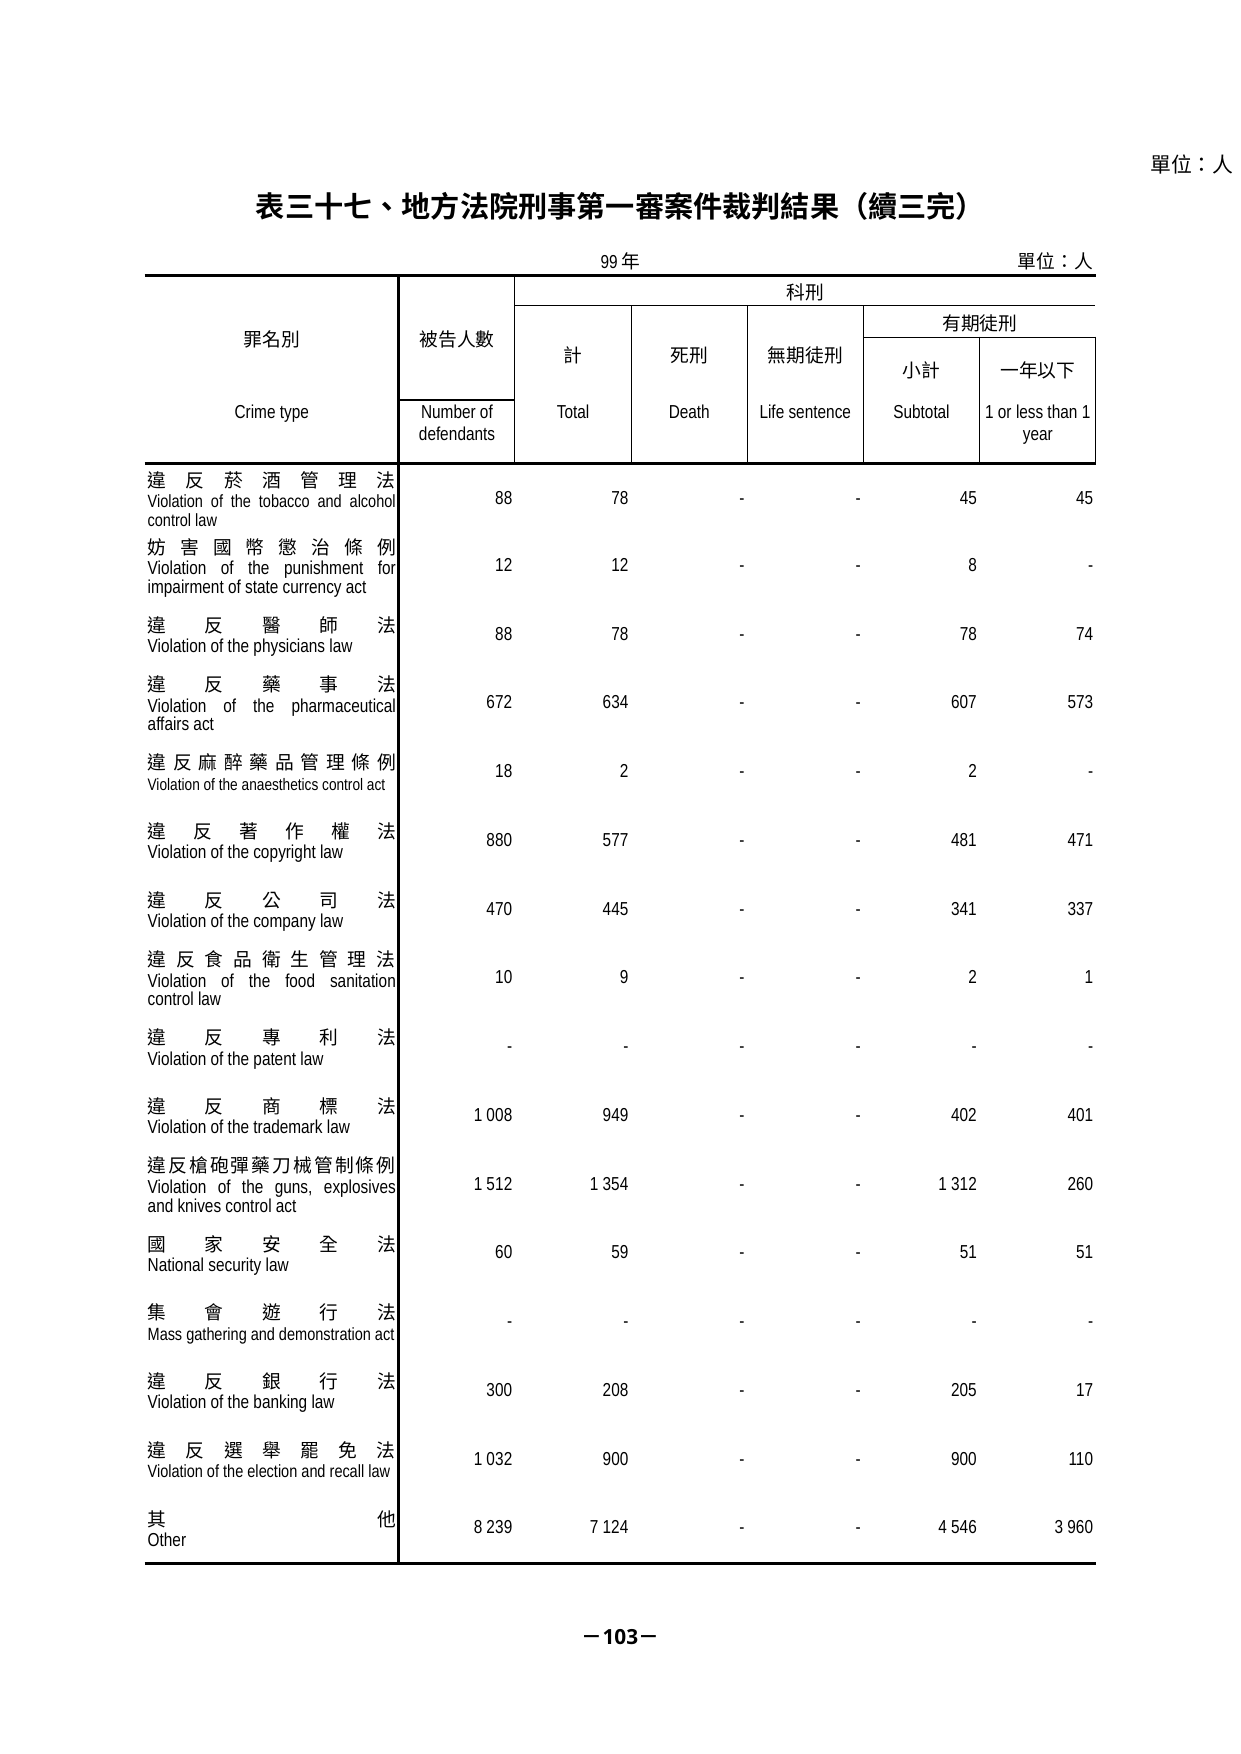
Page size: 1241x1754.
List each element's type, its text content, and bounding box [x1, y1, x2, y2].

table_cell Subtotal [864, 399, 979, 462]
table_cell - [747, 737, 863, 805]
table_cell 337 [979, 874, 1096, 943]
table_cell 880 [400, 805, 515, 874]
table_cell - [747, 874, 863, 943]
table_cell - [631, 1287, 747, 1355]
table_cell 949 [515, 1080, 631, 1149]
table_cell - [631, 465, 747, 530]
table_cell - [747, 1218, 863, 1287]
table_cell 607 [863, 668, 979, 737]
table_cell 3 960 [979, 1493, 1096, 1562]
table_cell - [863, 1012, 979, 1080]
table_cell 12 [400, 530, 515, 599]
table_cell - [631, 1424, 747, 1493]
table_cell 違反商標法 Violation of the trademark law [145, 1080, 397, 1149]
table_cell 違反公司法 Violation of the company law [145, 874, 397, 943]
table_cell - [747, 1355, 863, 1424]
table_header 被告人數 [400, 277, 514, 399]
table_cell 12 [515, 530, 631, 599]
table_cell - [631, 1493, 747, 1562]
table_cell 違反著作權法 Violation of the copyright law [145, 805, 397, 874]
table_cell 78 [515, 465, 631, 530]
table_cell 9 [515, 943, 631, 1012]
table_cell 2 [863, 737, 979, 805]
table_cell 900 [863, 1424, 979, 1493]
table_cell 1 032 [400, 1424, 515, 1493]
table_cell 341 [863, 874, 979, 943]
table_cell - [631, 668, 747, 737]
table_cell 260 [979, 1149, 1096, 1218]
table_cell - [631, 1080, 747, 1149]
table_cell 8 239 [400, 1493, 515, 1562]
table_header 罪名別 [145, 277, 397, 399]
table_cell 1 008 [400, 1080, 515, 1149]
table_cell - [515, 1287, 631, 1355]
table_cell - [747, 943, 863, 1012]
table_cell Total [515, 399, 631, 462]
table_cell Number of defendants [400, 401, 514, 462]
table_cell 1 354 [515, 1149, 631, 1218]
table_cell 有期徒刑 [864, 305, 1096, 337]
table_cell 88 [400, 599, 515, 668]
table_cell - [747, 599, 863, 668]
table_cell 402 [863, 1080, 979, 1149]
table_cell 672 [400, 668, 515, 737]
table_cell 2 [515, 737, 631, 805]
table_cell - [863, 1287, 979, 1355]
table_cell - [631, 1218, 747, 1287]
table_cell 無期徒刑 [748, 306, 863, 399]
table_cell Death [632, 399, 747, 462]
table_cell 計 [515, 306, 631, 399]
table_cell 1 512 [400, 1149, 515, 1218]
table_cell 51 [979, 1218, 1096, 1287]
table_cell 國家安全法 National security law [145, 1218, 397, 1287]
table_cell 一年以下 [980, 338, 1095, 399]
table_cell 634 [515, 668, 631, 737]
table_cell 10 [400, 943, 515, 1012]
table_cell 401 [979, 1080, 1096, 1149]
table_cell 208 [515, 1355, 631, 1424]
table_cell - [747, 1012, 863, 1080]
text 表三十七、地方法院刑事第一審案件裁判結果（續三完） [148, 183, 1092, 225]
table_cell 8 [863, 530, 979, 599]
table_cell 1 312 [863, 1149, 979, 1218]
table_cell 51 [863, 1218, 979, 1287]
table_cell 違反麻醉藥品管理條例 Violation of the anaesthetics control act [145, 737, 397, 805]
table_cell - [747, 1080, 863, 1149]
table_cell 445 [515, 874, 631, 943]
table_cell 45 [863, 465, 979, 530]
table_cell 78 [863, 599, 979, 668]
table_cell 1 [979, 943, 1096, 1012]
table_cell 17 [979, 1355, 1096, 1424]
table_cell 違反銀行法 Violation of the banking law [145, 1355, 397, 1424]
table_cell - [747, 1287, 863, 1355]
table_cell 59 [515, 1218, 631, 1287]
table_cell 違反食品衛生管理法 Violation of the food sanitation control law [145, 943, 397, 1012]
table_cell - [979, 530, 1096, 599]
text [1150, 141, 1240, 148]
table_cell 小計 [864, 338, 979, 399]
table_cell 18 [400, 737, 515, 805]
table_cell 其他 Other [145, 1493, 397, 1562]
table_cell - [979, 1012, 1096, 1080]
table_cell - [631, 805, 747, 874]
table_cell - [747, 1493, 863, 1562]
table_cell - [747, 1424, 863, 1493]
table_cell - [979, 1287, 1096, 1355]
table_cell 577 [515, 805, 631, 874]
table_cell 集會遊行法 Mass gathering and demonstration act [145, 1287, 397, 1355]
table_cell - [747, 1149, 863, 1218]
table_cell 違反專利法 Violation of the patent law [145, 1012, 397, 1080]
table_cell 481 [863, 805, 979, 874]
text 99年 單位：人 [148, 247, 1092, 274]
table_cell 違反選舉罷免法 Violation of the election and recall law [145, 1424, 397, 1493]
table_cell 205 [863, 1355, 979, 1424]
table_cell 60 [400, 1218, 515, 1287]
table_cell - [631, 1149, 747, 1218]
table_cell 573 [979, 668, 1096, 737]
table_cell 7 124 [515, 1493, 631, 1562]
table_cell - [631, 943, 747, 1012]
table_cell - [631, 530, 747, 599]
table_cell 違反菸酒管理法 Violation of the tobacco and alcohol control law [145, 465, 397, 530]
table_cell 110 [979, 1424, 1096, 1493]
table_cell 2 [863, 943, 979, 1012]
table_cell - [979, 737, 1096, 805]
table_cell 74 [979, 599, 1096, 668]
table_cell 違反槍砲彈藥刀械管制條例 Violation of the guns, explosives and knives control act [145, 1149, 397, 1218]
table_cell 違反藥事法 Violation of the pharmaceutical affairs act [145, 668, 397, 737]
table_cell 88 [400, 465, 515, 530]
text 單位：人 [1150, 148, 1240, 173]
table_cell - [515, 1012, 631, 1080]
table_cell Crime type [145, 399, 397, 462]
table_cell 300 [400, 1355, 515, 1424]
table_cell 1 or less than 1 year [980, 399, 1095, 462]
table_cell - [400, 1287, 515, 1355]
table_cell 妨害國幣懲治條例 Violation of the punishment for impairment of state currency act [145, 530, 397, 599]
table_cell - [631, 737, 747, 805]
table_cell 470 [400, 874, 515, 943]
table_cell 900 [515, 1424, 631, 1493]
table_header 科刑 [515, 277, 1096, 305]
table_cell 78 [515, 599, 631, 668]
table_cell 4 546 [863, 1493, 979, 1562]
table_cell - [747, 530, 863, 599]
table_cell - [631, 599, 747, 668]
table_cell - [747, 805, 863, 874]
table_cell - [631, 1012, 747, 1080]
text [1150, 173, 1240, 181]
table_cell 違反醫師法 Violation of the physicians law [145, 599, 397, 668]
table_cell 死刑 [632, 306, 747, 399]
table_cell 45 [979, 465, 1096, 530]
table_cell Life sentence [748, 399, 863, 462]
table_cell - [747, 668, 863, 737]
table_cell - [631, 1355, 747, 1424]
table_cell - [747, 465, 863, 530]
table_cell - [400, 1012, 515, 1080]
table_cell - [631, 874, 747, 943]
table_cell 471 [979, 805, 1096, 874]
